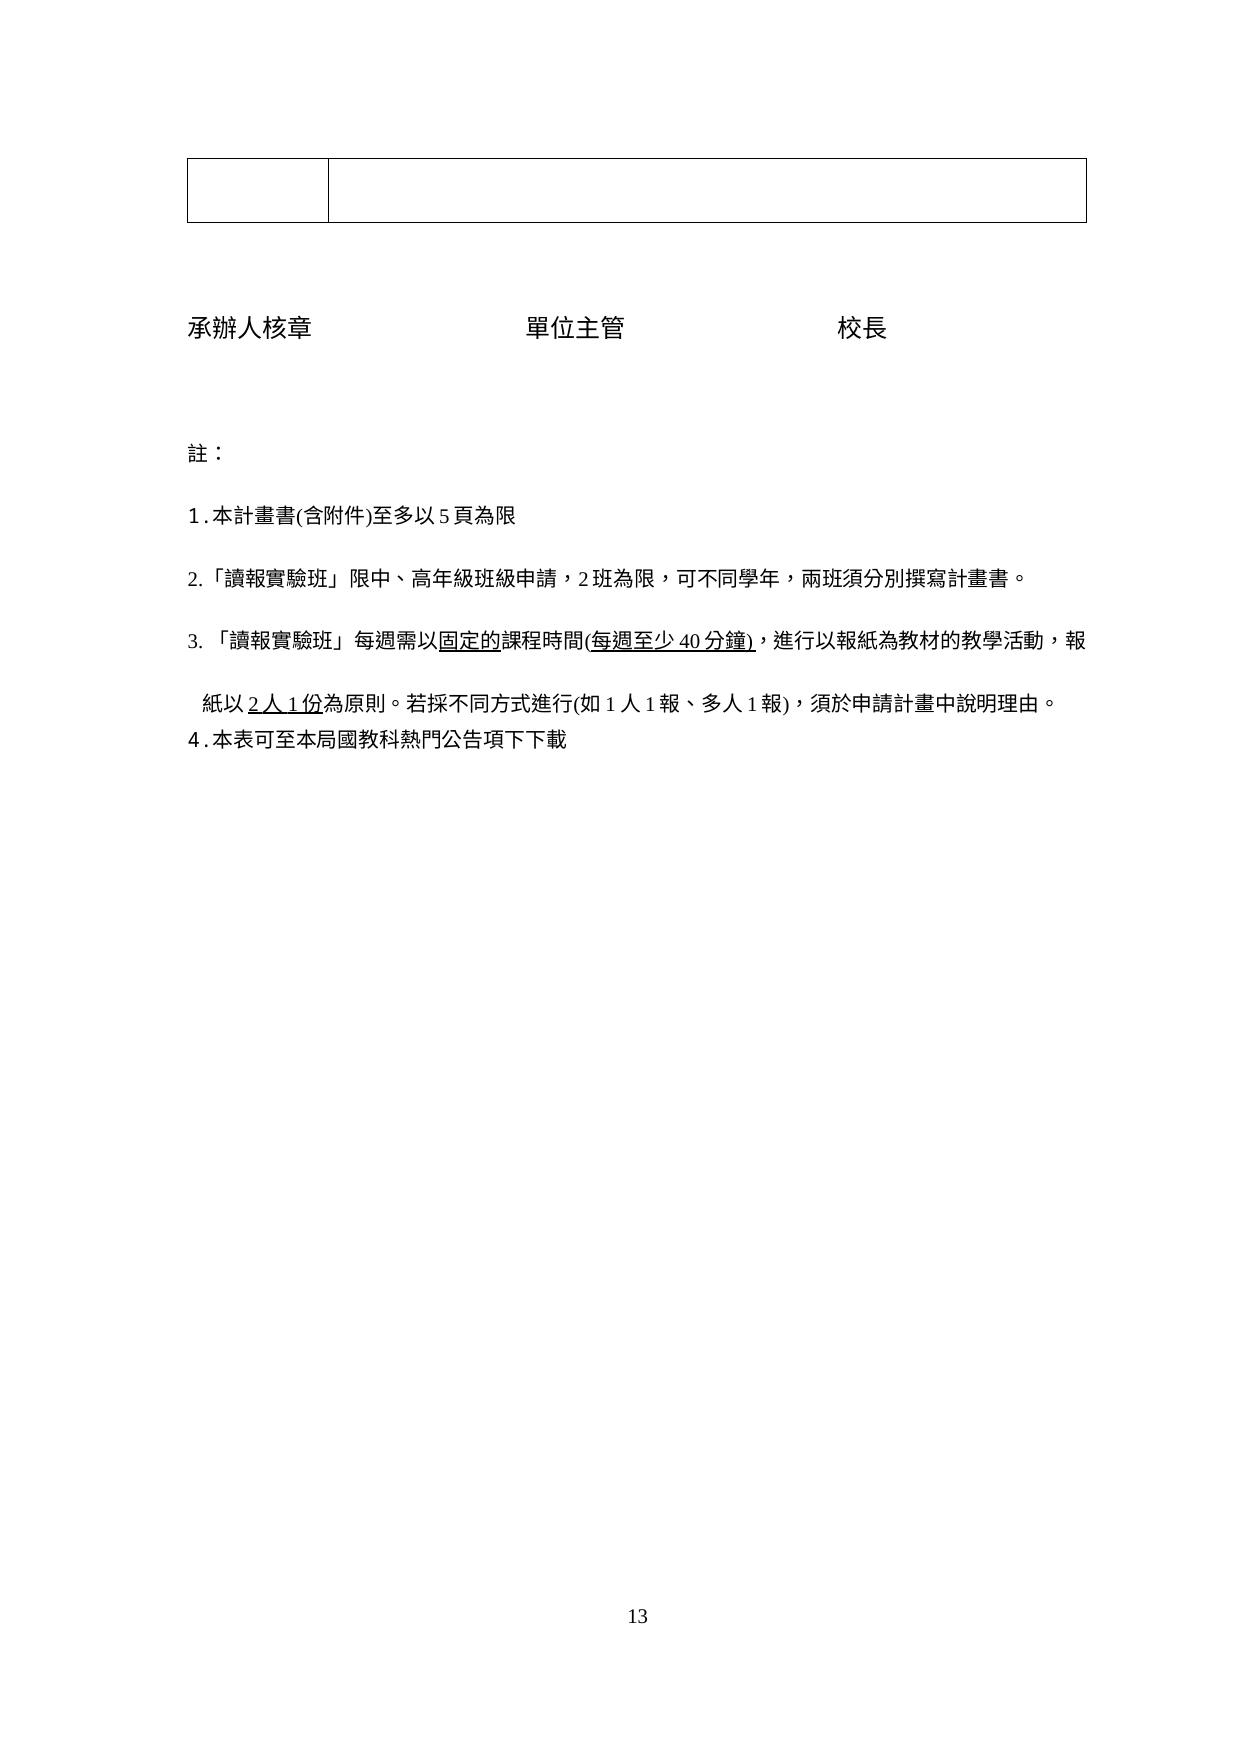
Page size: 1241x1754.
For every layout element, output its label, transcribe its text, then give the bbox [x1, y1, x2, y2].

text 4.本表可至本局國教科熱門公告項下下載 [187, 723, 1087, 753]
table_cell [329, 159, 1086, 222]
text 3. 「讀報實驗班」每週需以固定的課程時間(每週至少40分鐘)，進行以報紙為教材的教學活動，報紙以2人1份為原則。若採不同方式進行(如1人1報、多人1報)，須於申請計畫中說明理由。 [187, 598, 1087, 723]
text 2.「讀報實驗班」限中、高年級班級申請，2班為限，可不同學年，兩班須分別撰寫計畫書。 [187, 535, 1087, 598]
text 註： [187, 410, 1087, 473]
text 1.本計畫書(含附件)至多以5頁為限 [187, 473, 1087, 535]
text 承辦人核章 單位主管 校長 [187, 285, 1087, 348]
table_cell [188, 159, 328, 222]
